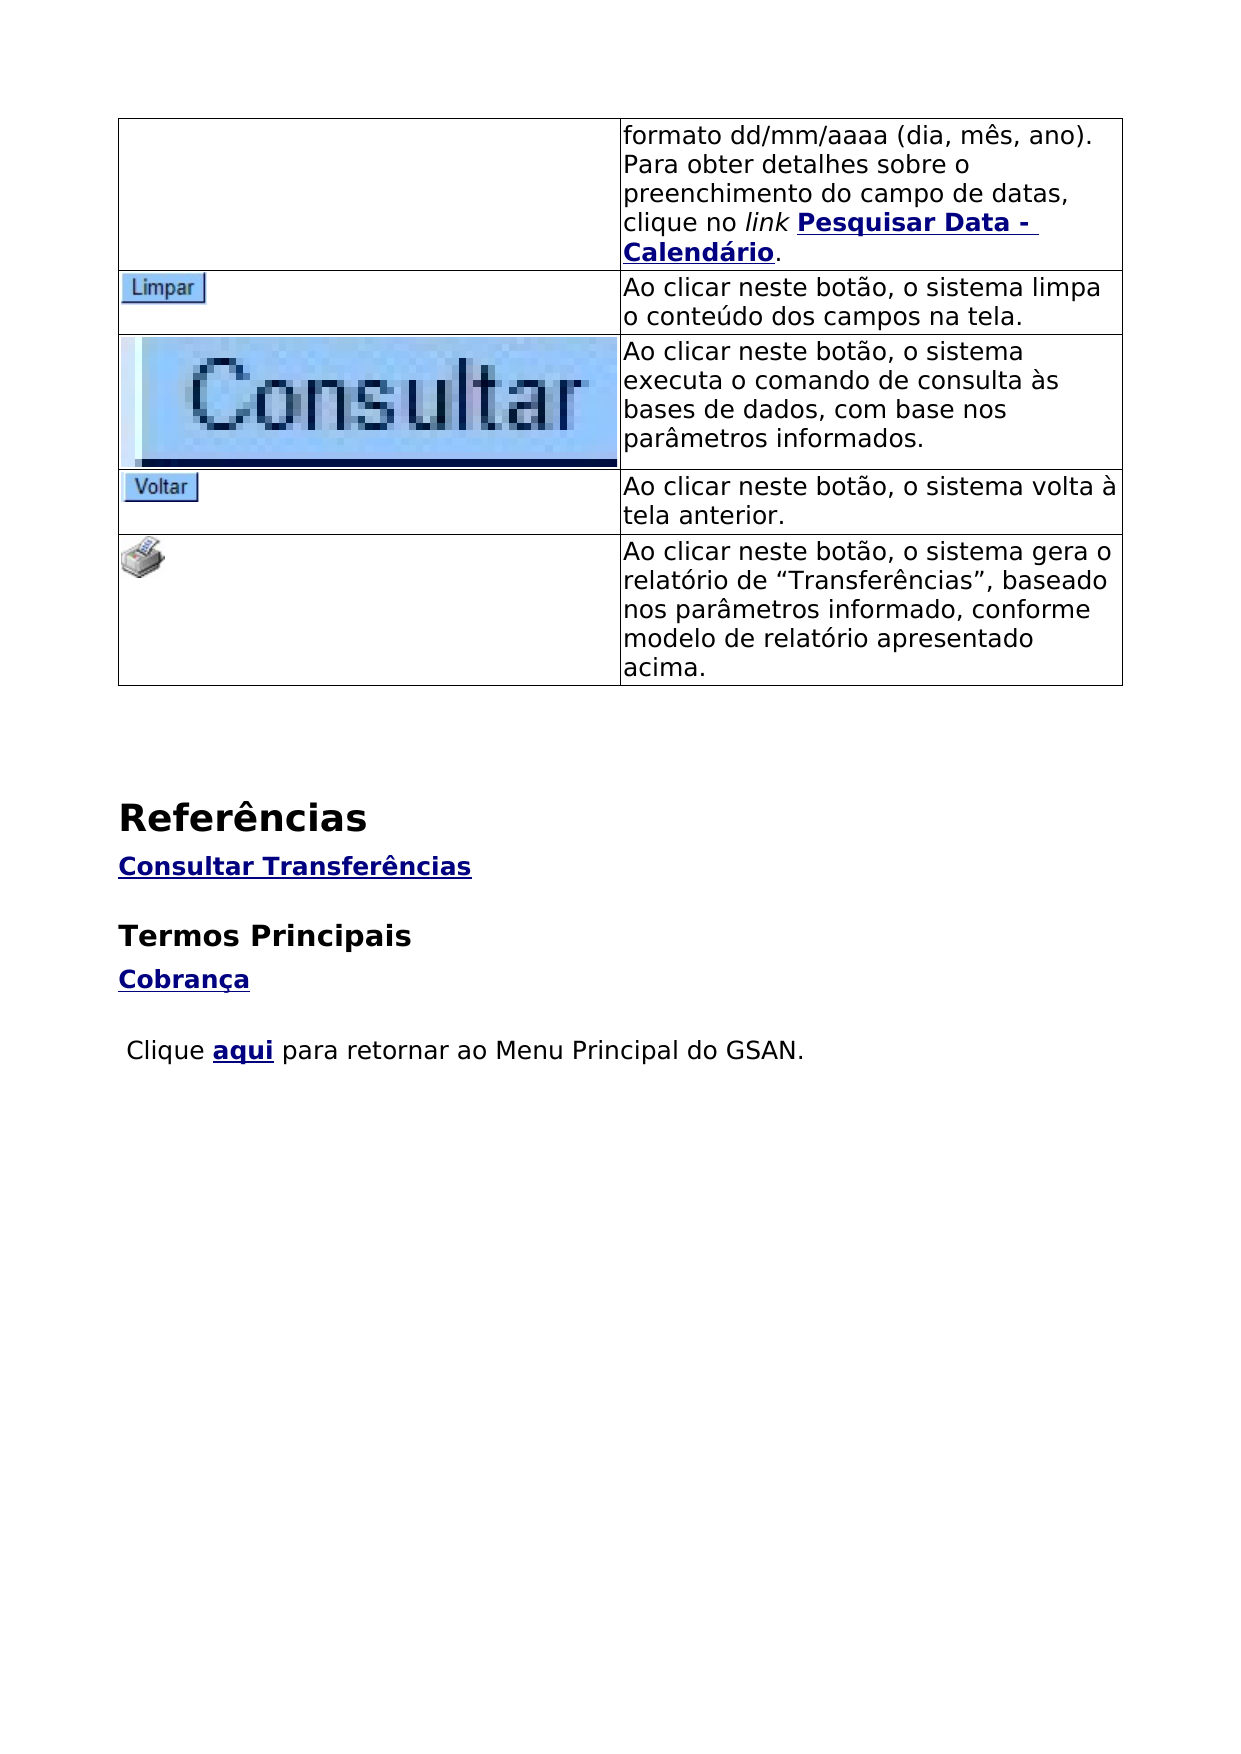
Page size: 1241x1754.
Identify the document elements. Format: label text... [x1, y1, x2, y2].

picture [121, 337, 618, 467]
text Consultar Transferências [118, 852, 1122, 881]
subtitle Referências [118, 796, 1122, 840]
table_cell formato dd/mm/aaaa (dia, mês, ano). Para obter detalhes sobre o preenchimento do campo de datas, clique no link Pesquisar Data - Calendário. [621, 119, 1122, 270]
table_cell [119, 271, 620, 334]
table_cell Ao clicar neste botão, o sistema volta à tela anterior. [621, 470, 1122, 534]
picture [121, 272, 207, 305]
table_cell Ao clicar neste botão, o sistema limpa o conteúdo dos campos na tela. [621, 271, 1122, 334]
table_cell [119, 119, 620, 270]
text Cobrança [118, 965, 1122, 994]
table_cell Ao clicar neste botão, o sistema executa o comando de consulta às bases de dados, com base nos parâmetros informados. [621, 335, 1122, 469]
text Clique aqui para retornar ao Menu Principal do GSAN. [118, 1007, 1122, 1065]
picture [121, 472, 200, 502]
table_cell Ao clicar neste botão, o sistema gera o relatório de “Transferências”, baseado nos parâmetros informado, conforme modelo de relatório apresentado acima. [621, 535, 1122, 685]
picture [121, 536, 165, 578]
table_cell [119, 470, 620, 534]
subtitle Termos Principais [118, 919, 1122, 953]
table_cell [119, 535, 620, 685]
